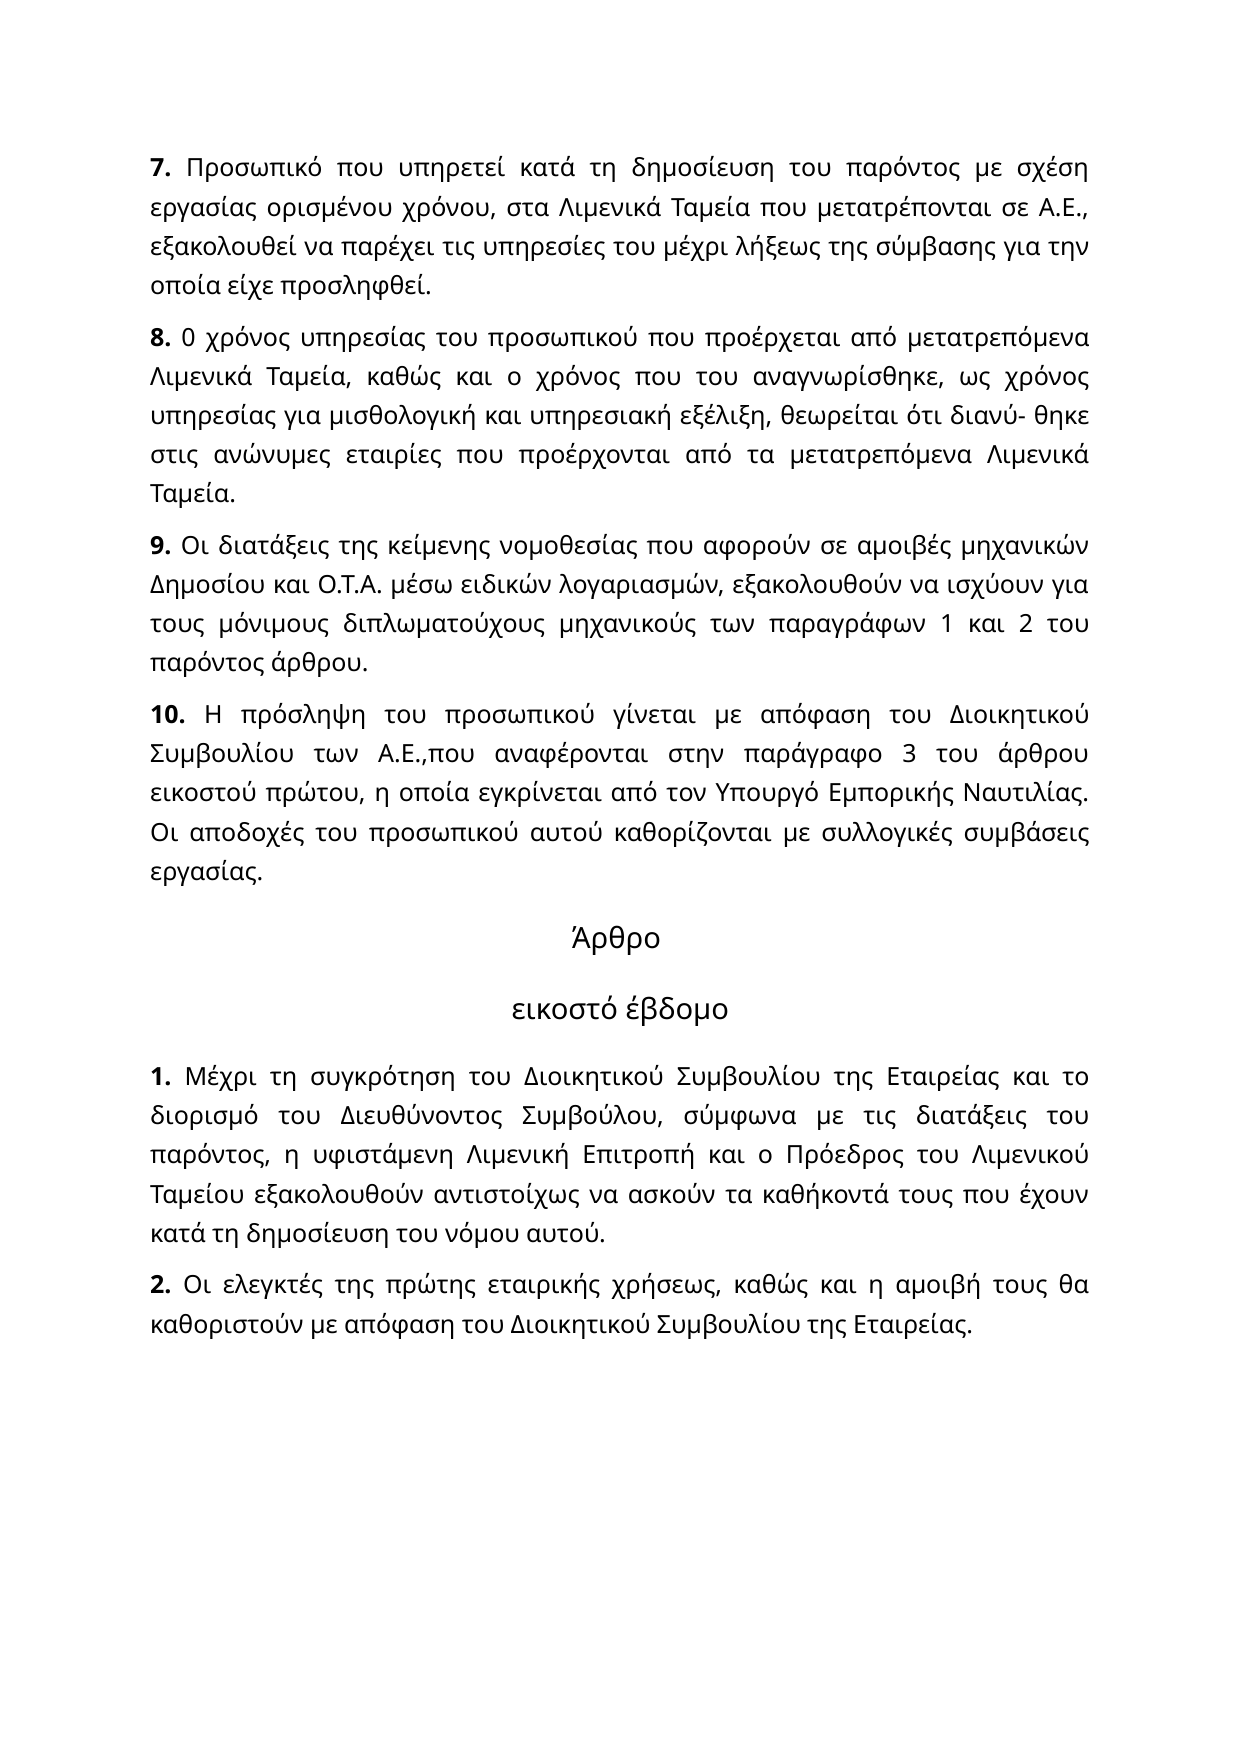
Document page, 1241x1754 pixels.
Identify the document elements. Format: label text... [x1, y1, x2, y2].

text 8. 0 χρόνος υπηρεσίας του προσωπικού που προέρχεται από μετατρεπόμενα Λιμενικά Ταμεία, καθώς και ο χρόνος που του αναγνωρίσθηκε, ως χρόνος υπηρεσίας για μισθολογική και υπηρεσιακή εξέλιξη, θεωρείται ότι διανύ- θηκε στις ανώνυμες εταιρίες που προέρχονται από τα μετατρεπόμενα Λιμενικά Ταμεία. [150, 319, 1090, 510]
text 7. Προσωπικό που υπηρετεί κατά τη δημοσίευση του παρόντος με σχέση εργασίας ορισμένου χρόνου, στα Λιμενικά Ταμεία που μετατρέπονται σε Α.Ε., εξακολουθεί να παρέχει τις υπηρεσίες του μέχρι λήξεως της σύμβασης για την οποία είχε προσληφθεί. [150, 150, 1090, 302]
subtitle εικοστό έβδομο [150, 988, 1090, 1028]
text 1. Μέχρι τη συγκρότηση του Διοικητικού Συμβουλίου της Εταιρείας και το διορισμό του Διευθύνοντος Συμβούλου, σύμφωνα με τις διατάξεις του παρόντος, η υφιστάμενη Λιμενική Επιτροπή και ο Πρόεδρος του Λιμενικού Ταμείου εξακολουθούν αντιστοίχως να ασκούν τα καθήκοντά τους που έχουν κατά τη δημοσίευση του νόμου αυτού. [150, 1059, 1090, 1249]
text 10. Η πρόσληψη του προσωπικού γίνεται με απόφαση του Διοικητικού Συμβουλίου των Α.Ε.,που αναφέρονται στην παράγραφο 3 του άρθρου εικοστού πρώτου, η οποία εγκρίνεται από τον Υπουργό Εμπορικής Ναυτιλίας. Οι αποδοχές του προσωπικού αυτού καθορίζονται με συλλογικές συμβάσεις εργασίας. [150, 697, 1090, 887]
text 2. Οι ελεγκτές της πρώτης εταιρικής χρήσεως, καθώς και η αμοιβή τους θα καθοριστούν με απόφαση του Διοικητικού Συμβουλίου της Εταιρείας. [150, 1267, 1090, 1340]
subtitle Άρθρο [150, 917, 1090, 957]
text 9. Οι διατάξεις της κείμενης νομοθεσίας που αφορούν σε αμοιβές μηχανικών Δημοσίου και Ο.Τ.Α. μέσω ειδικών λογαριασμών, εξακολουθούν να ισχύουν για τους μόνιμους διπλωματούχους μηχανικούς των παραγράφων 1 και 2 του παρόντος άρθρου. [150, 527, 1090, 679]
